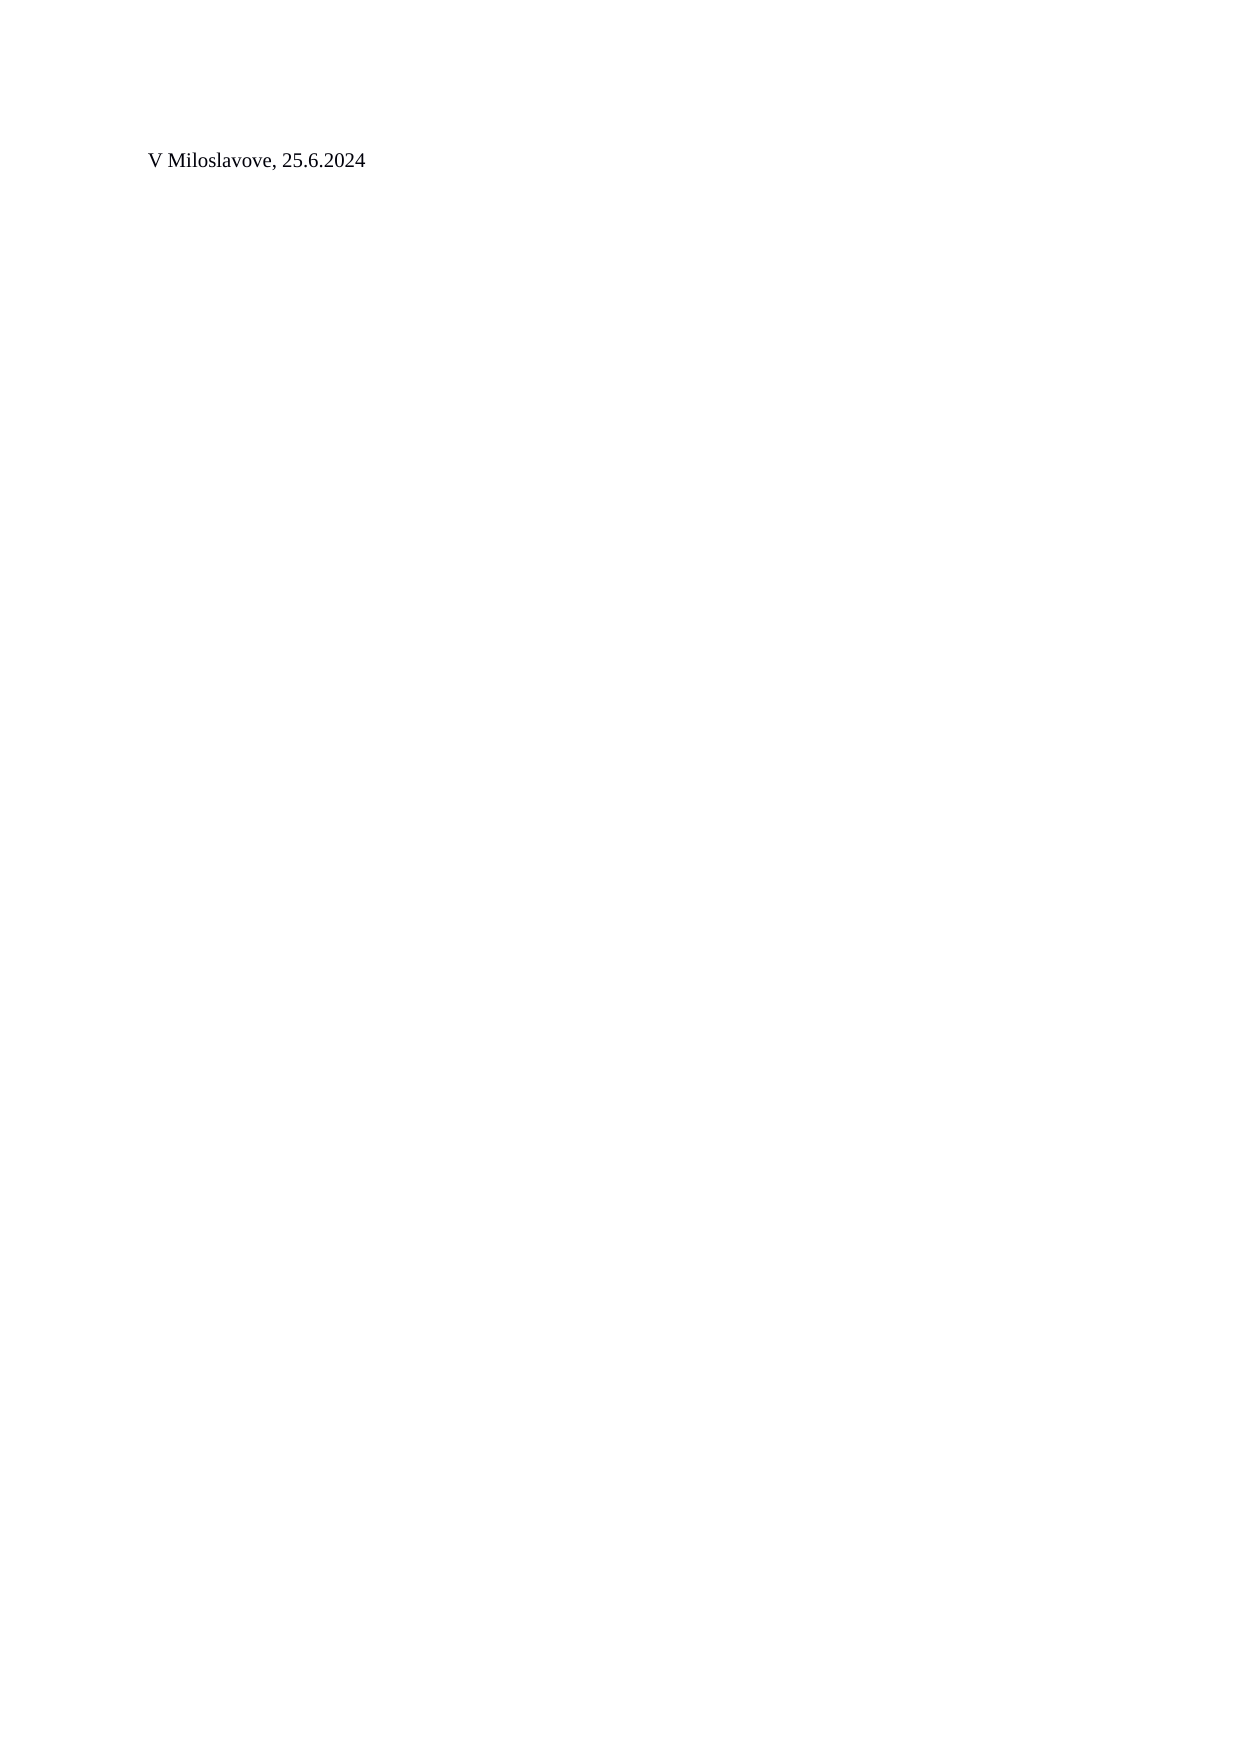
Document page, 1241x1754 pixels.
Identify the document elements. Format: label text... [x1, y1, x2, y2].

text V Miloslavove, 25.6.2024 [148, 148, 1093, 172]
